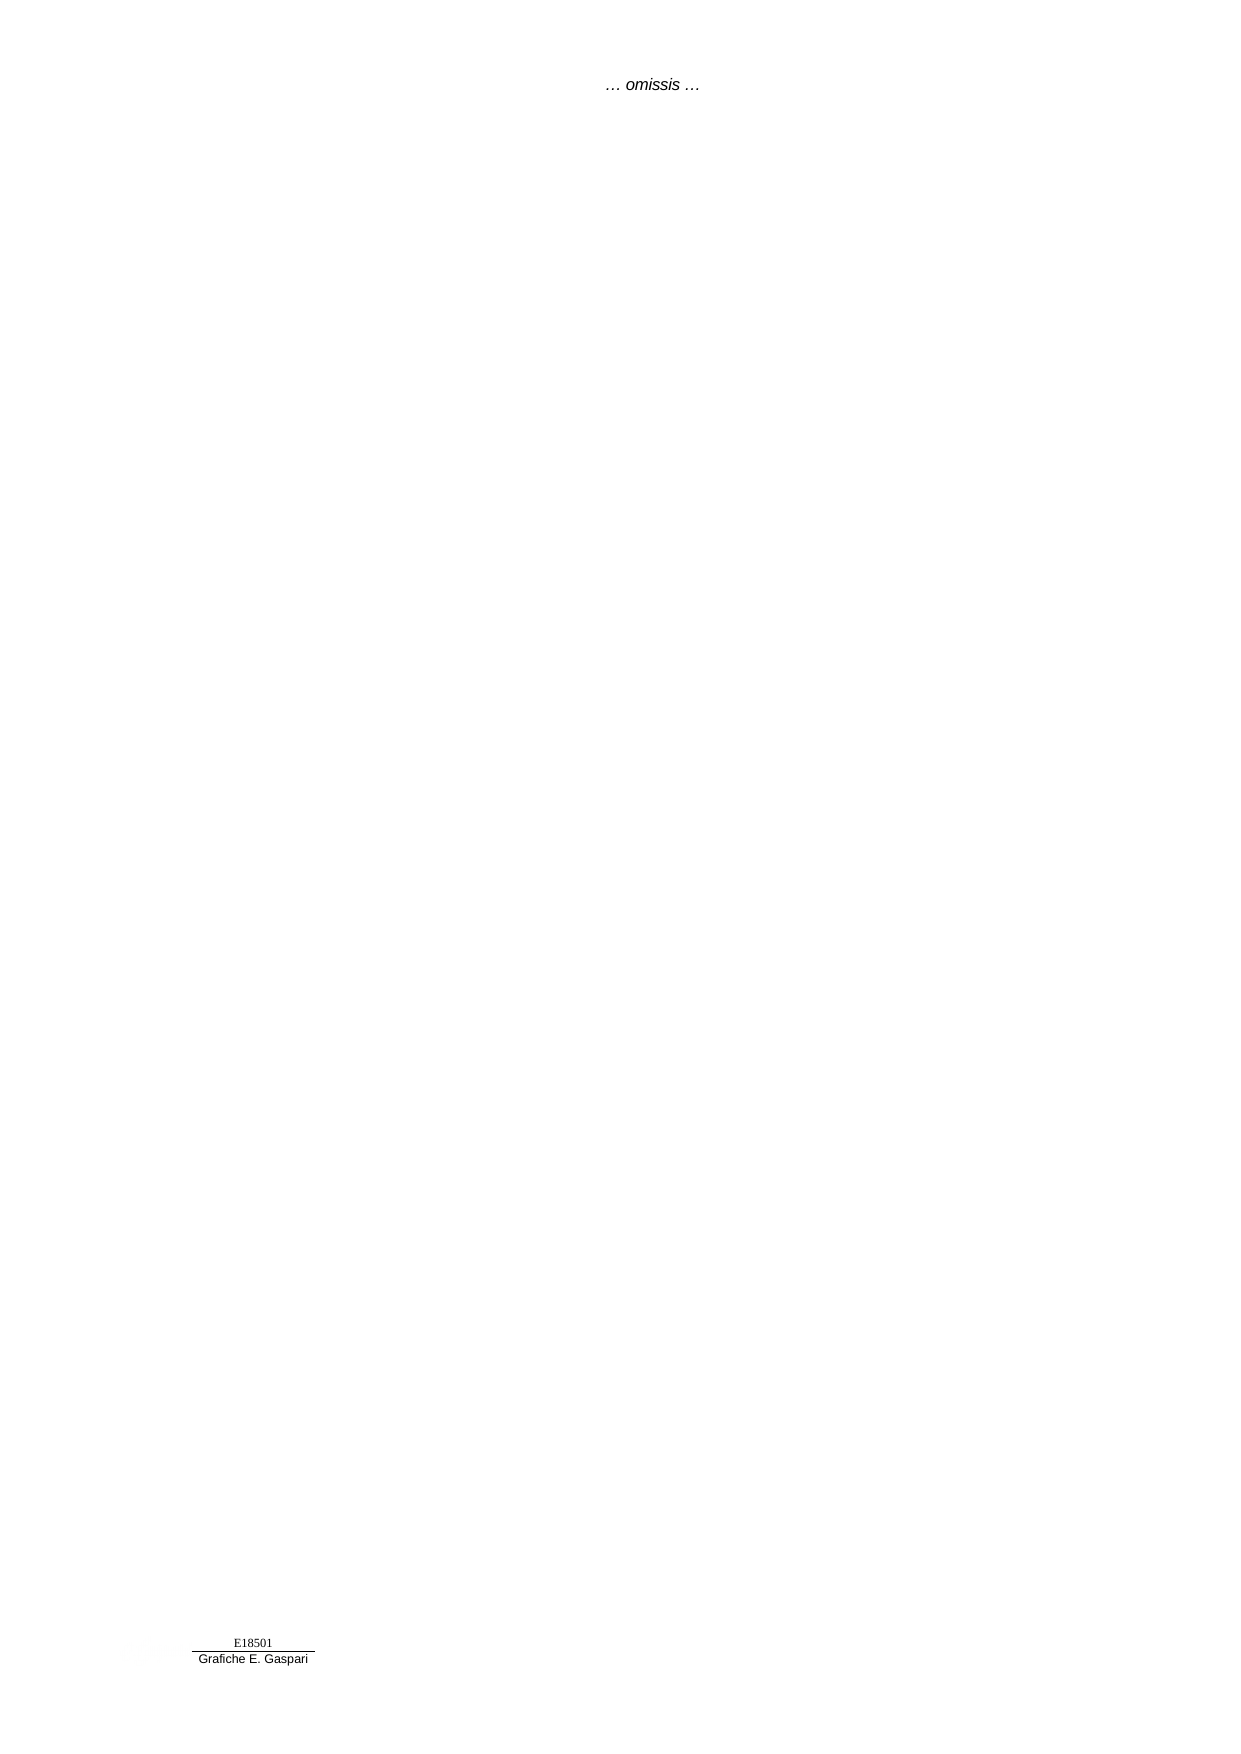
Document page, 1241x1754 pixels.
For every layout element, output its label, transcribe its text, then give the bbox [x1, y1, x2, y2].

text … omissis … [185, 75, 1122, 94]
